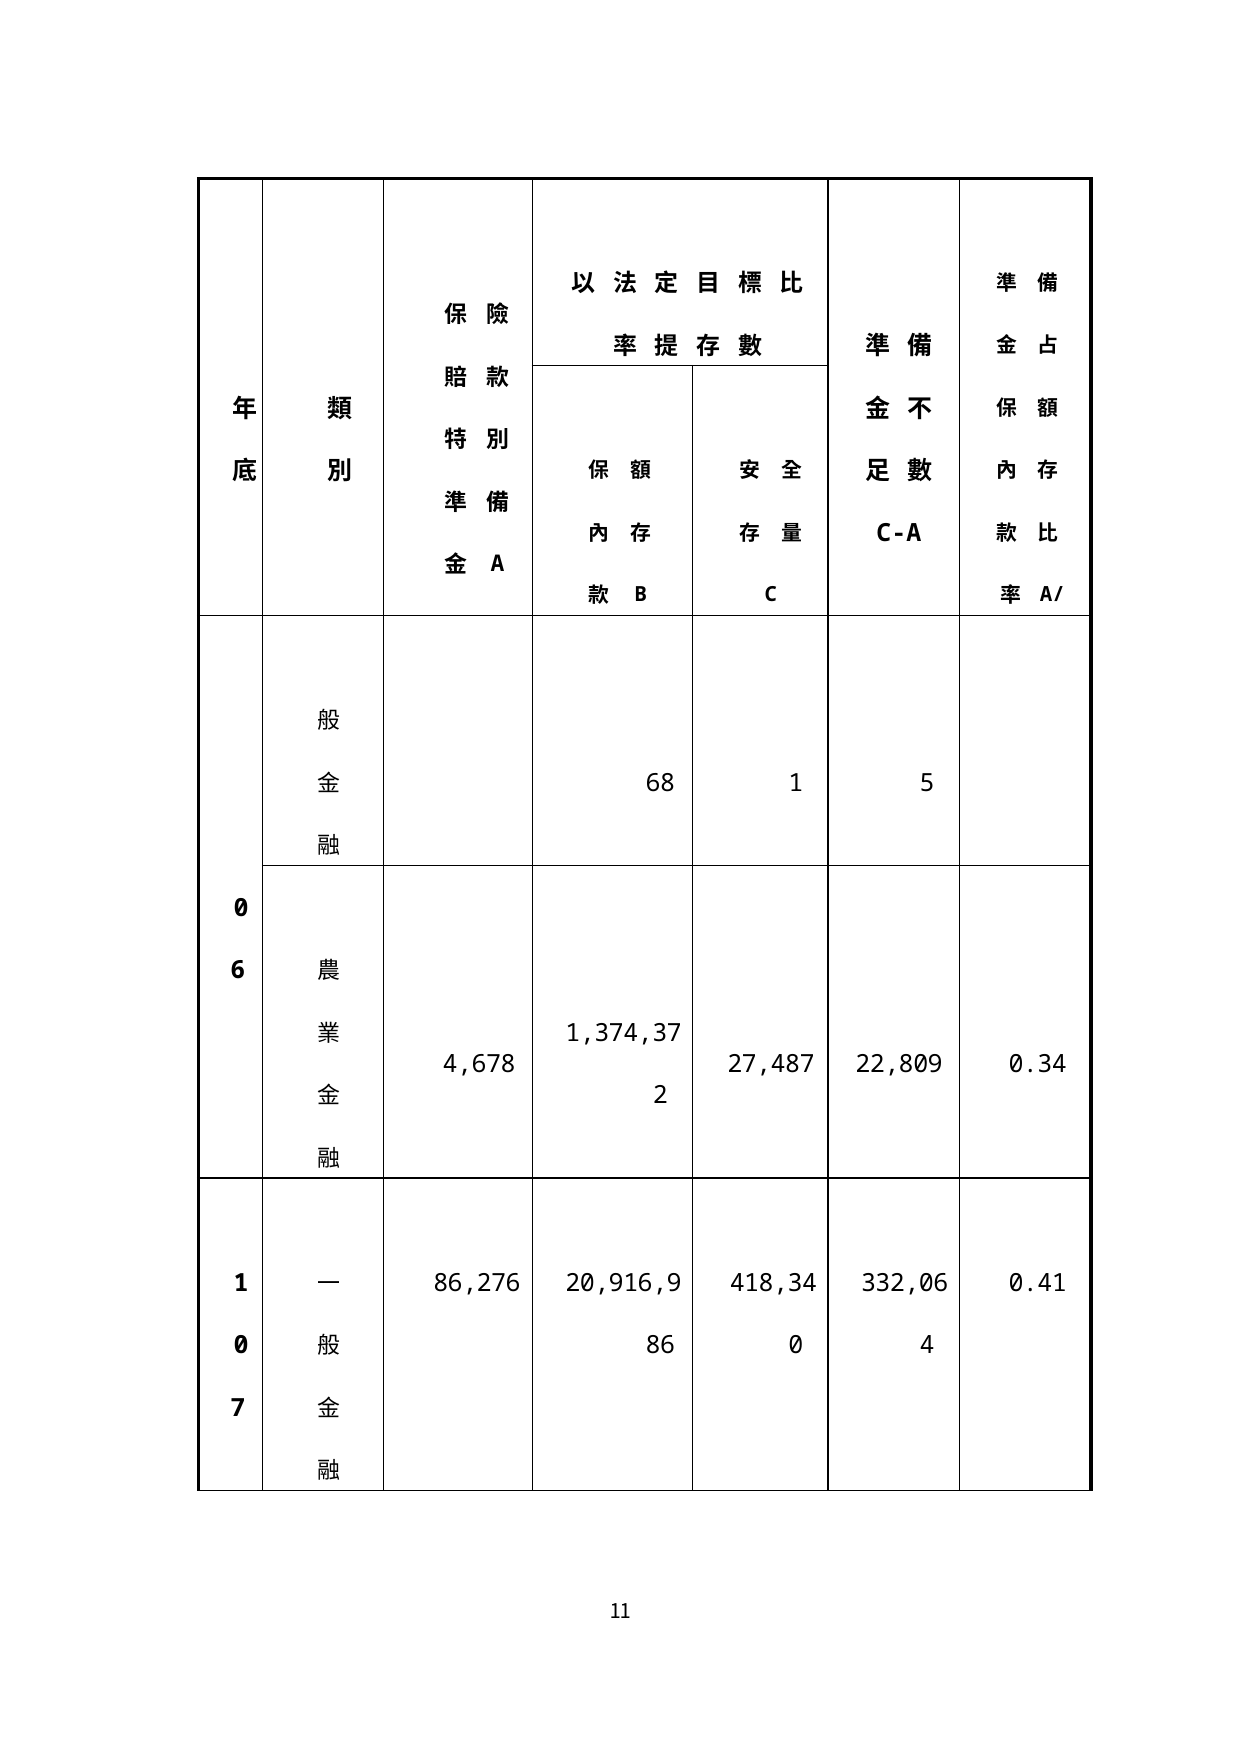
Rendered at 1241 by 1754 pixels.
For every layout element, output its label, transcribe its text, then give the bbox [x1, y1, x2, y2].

table_cell 06 [200, 616, 262, 1177]
table_cell 0.41 [960, 1179, 1089, 1490]
table_cell 22,809 [829, 866, 959, 1177]
table_header 以法定目標比率提存數 [533, 180, 827, 365]
table_cell [384, 616, 532, 865]
table_cell 107 [200, 1179, 262, 1490]
table_cell 1 [693, 616, 827, 865]
table_cell 5 [829, 616, 959, 865]
table_cell 1,374,372 [533, 866, 692, 1177]
table_cell 27,487 [693, 866, 827, 1177]
table_header 保險賠款特別準備金A [384, 180, 532, 615]
table_header 準備金不足數C-A [829, 180, 959, 615]
table_cell 332,064 [829, 1179, 959, 1490]
table_cell 安全存量C [693, 366, 827, 615]
table_cell 68 [533, 616, 692, 865]
table_header 年底 [200, 180, 262, 615]
table_cell 保額內存款B [533, 366, 692, 615]
table_cell 418,340 [693, 1179, 827, 1490]
table_cell 般金融 [263, 616, 383, 865]
table_cell 0.34 [960, 866, 1089, 1177]
table_header 準備金占保額內存款比率A/B(%) [960, 180, 1089, 615]
table_cell 一般金融 [263, 1179, 383, 1490]
table_cell 農業金融 [263, 866, 383, 1177]
table_cell [960, 616, 1089, 865]
table_header 類別 [263, 180, 383, 615]
table_cell 4,678 [384, 866, 532, 1177]
table_cell 20,916,986 [533, 1179, 692, 1490]
table_cell 86,276 [384, 1179, 532, 1490]
